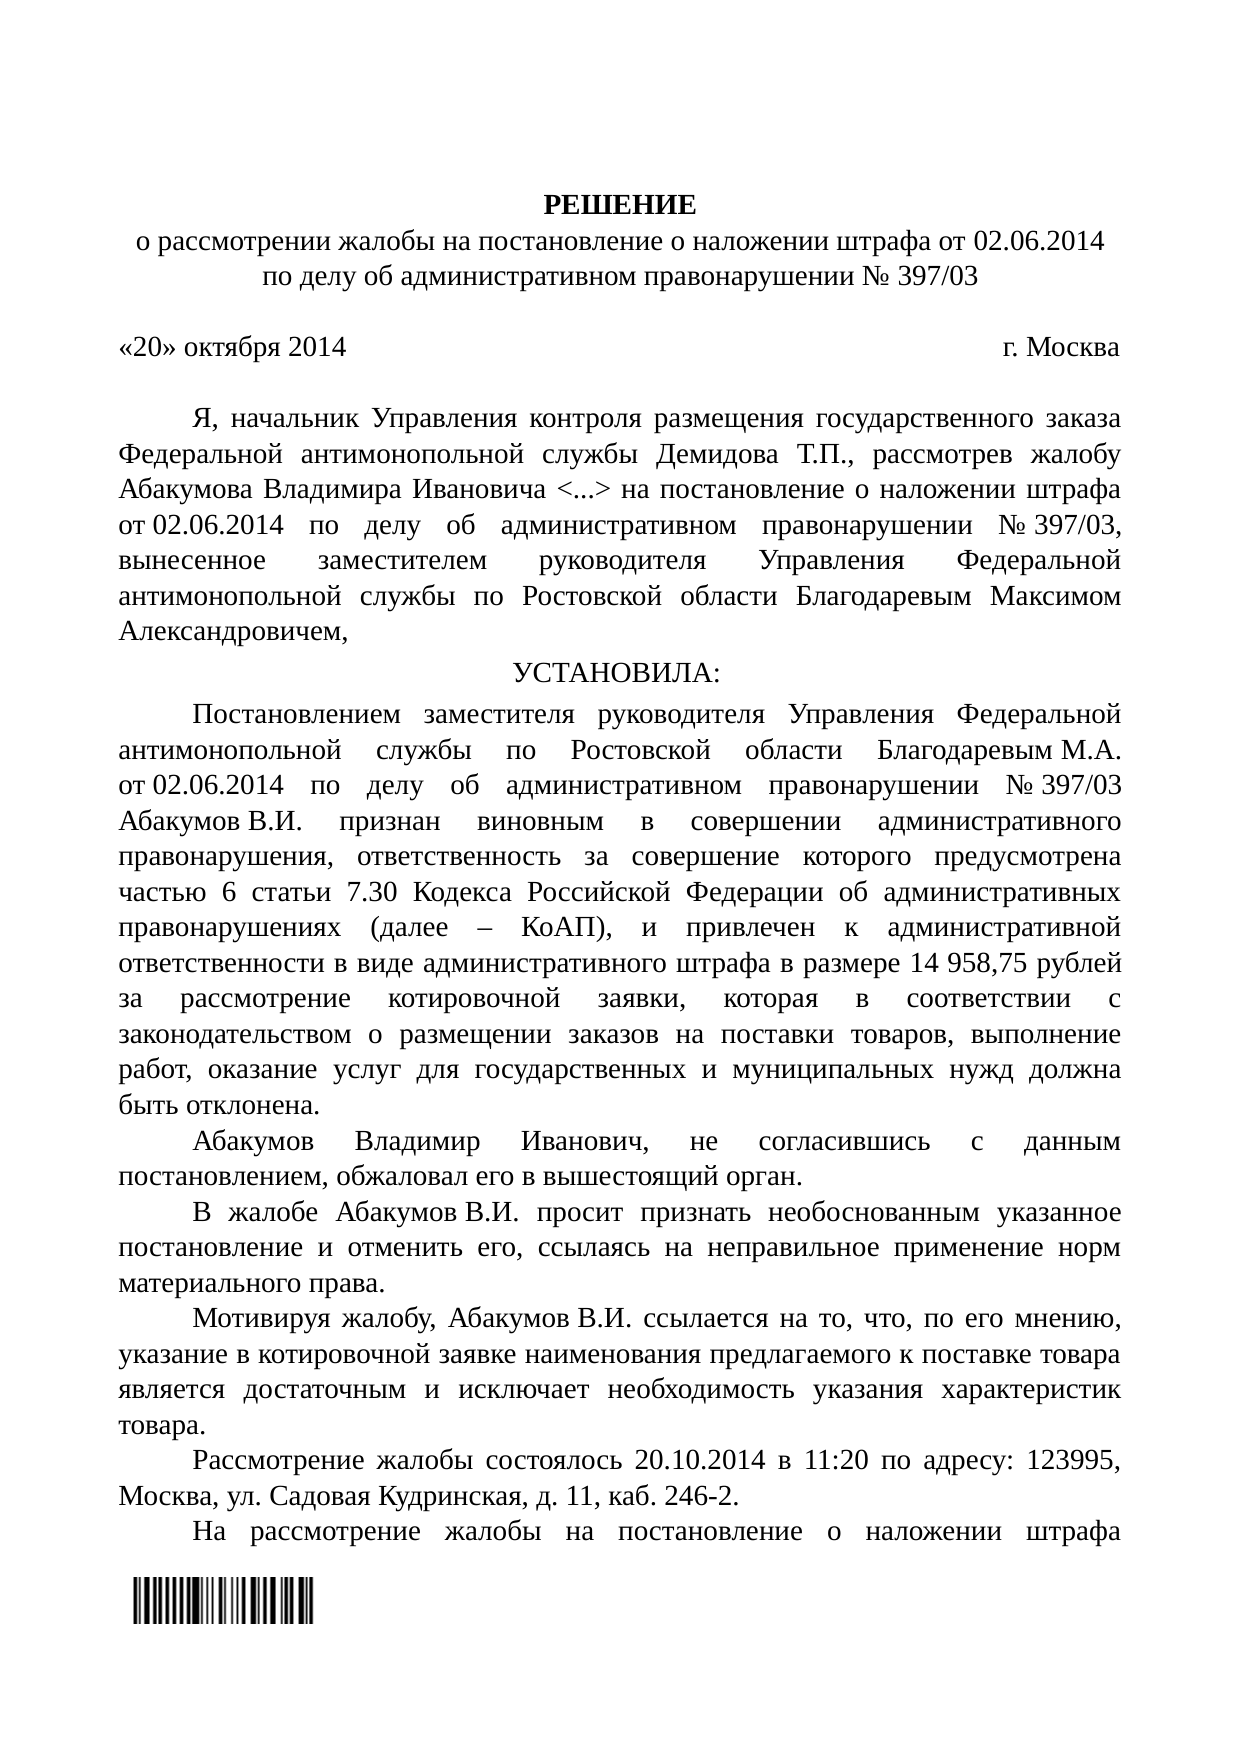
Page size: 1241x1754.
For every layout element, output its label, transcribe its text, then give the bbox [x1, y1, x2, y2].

text Абакумов Владимир Иванович, не согласившись с данным постановлением, обжаловал его в вышестоящий орган. [118, 1123, 1122, 1192]
text Постановлением заместителя руководителя Управления Федеральной антимонопольной службы по Ростовской области Благодаревым М.А. от 02.06.2014 по делу об административном правонарушении № 397/03 Абакумов В.И. признан виновным в совершении административного правонарушения, ответственность за совершение которого предусмотрена частью 6 статьи 7.30 Кодекса Российской Федерации об административных правонарушениях (далее – КоАП), и привлечен к административной ответственности в виде административного штрафа в размере 14 958,75 рублей за рассмотрение котировочной заявки, которая в соответствии с законодательством о размещении заказов на поставки товаров, выполнение работ, оказание услуг для государственных и муниципальных нужд должна быть отклонена. [118, 696, 1122, 1121]
text РЕШЕНИЕ [118, 187, 1122, 221]
text «20» октября 2014 г. Москва [118, 329, 1122, 363]
text В жалобе Абакумов В.И. просит признать необоснованным указанное постановление и отменить его, ссылаясь на неправильное применение норм материального права. [118, 1194, 1122, 1298]
text УСТАНОВИЛА: [118, 655, 1122, 688]
text Мотивируя жалобу, Абакумов В.И. ссылается на то, что, по его мнению, указание в котировочной заявке наименования предлагаемого к поставке товара является достаточным и исключает необходимость указания характеристик товара. [118, 1300, 1122, 1440]
text о рассмотрении жалобы на постановление о наложении штрафа от 02.06.2014 по делу об административном правонарушении № 397/03 [118, 223, 1122, 292]
text На рассмотрение жалобы на постановление о наложении штрафа [118, 1513, 1122, 1547]
text Я, начальник Управления контроля размещения государственного заказа Федеральной антимонопольной службы Демидова Т.П., рассмотрев жалобу Абакумова Владимира Ивановича <...> на постановление о наложении штрафа от 02.06.2014 по делу об административном правонарушении № 397/03, вынесенное заместителем руководителя Управления Федеральной антимонопольной службы по Ростовской области Благодаревым Максимом Александровичем, [118, 400, 1122, 647]
text Рассмотрение жалобы состоялось 20.10.2014 в 11:20 по адресу: 123995, Москва, ул. Садовая Кудринская, д. 11, каб. 246-2. [118, 1442, 1122, 1511]
picture [118, 1577, 331, 1624]
